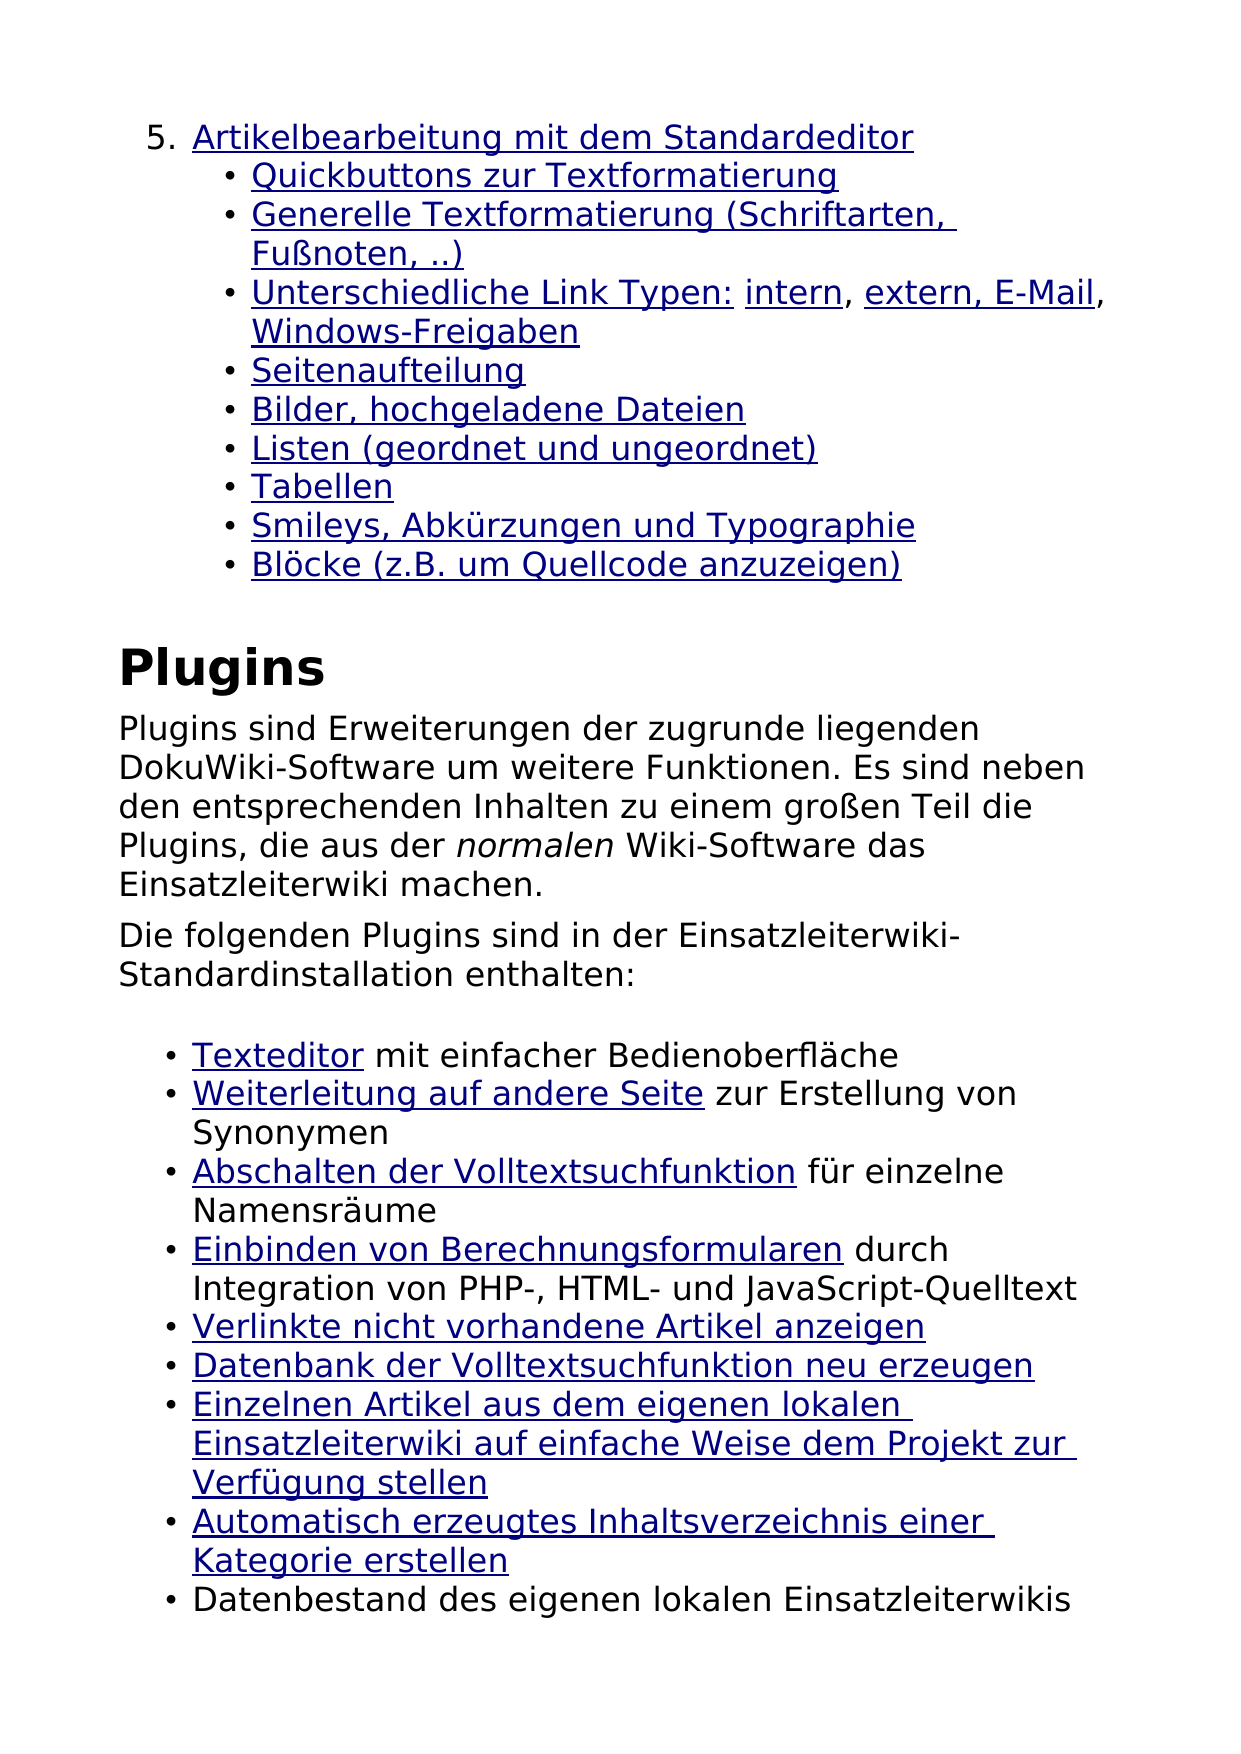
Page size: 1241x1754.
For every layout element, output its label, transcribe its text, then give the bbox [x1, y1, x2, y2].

list Abschalten der Volltextsuchfunktion für einzelne Namensräume [177, 1153, 1122, 1230]
text Die folgenden Plugins sind in der Einsatzleiterwiki-Standardinstallation enthalten: [118, 916, 1122, 994]
list Bilder, hochgeladene Dateien [236, 390, 1122, 429]
list Blöcke (z.B. um Quellcode anzuzeigen) [236, 546, 1122, 584]
list Quickbuttons zur Textformatierung [236, 157, 1122, 196]
subtitle Plugins [118, 639, 1122, 697]
list Weiterleitung auf andere Seite zur Erstellung von Synonymen [177, 1075, 1122, 1153]
list Listen (geordnet und ungeordnet) [236, 429, 1122, 468]
list Unterschiedliche Link Typen: intern, extern, E-Mail, Windows-Freigaben [236, 273, 1122, 351]
list Generelle Textformatierung (Schriftarten, Fußnoten, ..) [236, 196, 1122, 273]
list Tabellen [236, 468, 1122, 507]
list Seitenaufteilung [236, 351, 1122, 390]
list Texteditor mit einfacher Bedienoberfläche [177, 1036, 1122, 1075]
text Plugins sind Erweiterungen der zugrunde liegenden DokuWiki-Software um weitere Funktionen. Es sind neben den entsprechenden Inhalten zu einem großen Teil die Plugins, die aus der normalen Wiki-Software das Einsatzleiterwiki machen. [118, 709, 1122, 904]
list Datenbestand des eigenen lokalen Einsatzleiterwikis [177, 1580, 1122, 1619]
list Artikelbearbeitung mit dem Standardeditor [177, 118, 1122, 157]
list Einbinden von Berechnungsformularen durch Integration von PHP-, HTML- und JavaScript-Quelltext [177, 1230, 1122, 1308]
list Einzelnen Artikel aus dem eigenen lokalen Einsatzleiterwiki auf einfache Weise dem Projekt zur Verfügung stellen [177, 1386, 1122, 1502]
list Datenbank der Volltextsuchfunktion neu erzeugen [177, 1347, 1122, 1386]
list Automatisch erzeugtes Inhaltsverzeichnis einer Kategorie erstellen [177, 1502, 1122, 1580]
list Verlinkte nicht vorhandene Artikel anzeigen [177, 1308, 1122, 1347]
list Smileys, Abkürzungen und Typographie [236, 507, 1122, 546]
